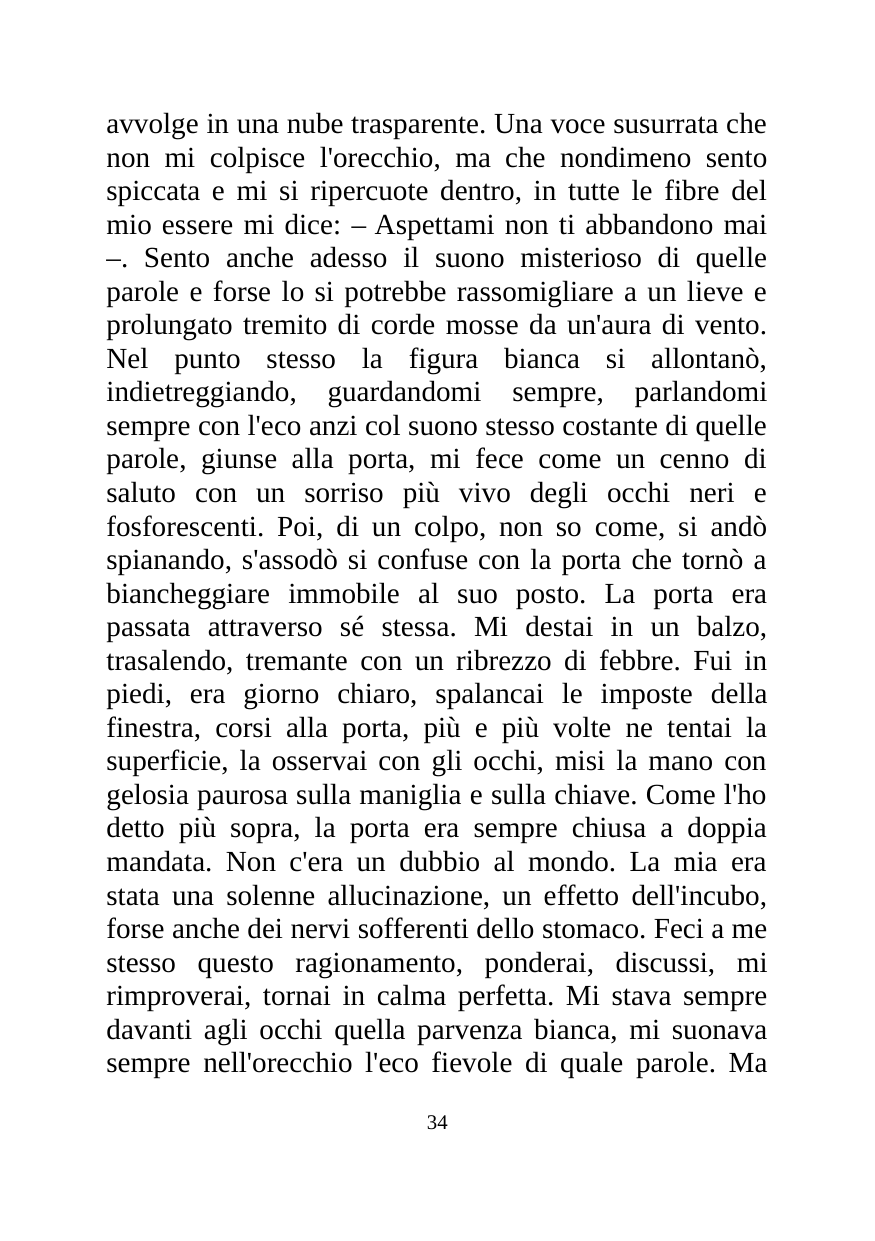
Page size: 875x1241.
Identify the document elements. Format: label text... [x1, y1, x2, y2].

text avvolge in una nube trasparente. Una voce susurrata che non mi colpisce l'orecchio, ma che nondimeno sento spiccata e mi si ripercuote dentro, in tutte le fibre del mio essere mi dice: – Aspettami non ti abbandono mai –. Sento anche adesso il suono misterioso di quelle parole e forse lo si potrebbe rassomigliare a un lieve e prolungato tremito di corde mosse da un'aura di vento. Nel punto stesso la figura bianca si allontanò, indietreggiando, guardandomi sempre, parlandomi sempre con l'eco anzi col suono stesso costante di quelle parole, giunse alla porta, mi fece come un cenno di saluto con un sorriso più vivo degli occhi neri e fosforescenti. Poi, di un colpo, non so come, si andò spianando, s'assodò si confuse con la porta che tornò a biancheggiare immobile al suo posto. La porta era passata attraverso sé stessa. Mi destai in un balzo, trasalendo, tremante con un ribrezzo di febbre. Fui in piedi, era giorno chiaro, spalancai le imposte della finestra, corsi alla porta, più e più volte ne tentai la superficie, la osservai con gli occhi, misi la mano con gelosia paurosa sulla maniglia e sulla chiave. Come l'ho detto più sopra, la porta era sempre chiusa a doppia mandata. Non c'era un dubbio al mondo. La mia era stata una solenne allucinazione, un effetto dell'incubo, forse anche dei nervi sofferenti dello stomaco. Feci a me stesso questo ragionamento, ponderai, discussi, mi rimproverai, tornai in calma perfetta. Mi stava sempre davanti agli occhi quella parvenza bianca, mi suonava sempre nell'orecchio l'eco fievole di quale parole. Ma [106, 106, 768, 1079]
